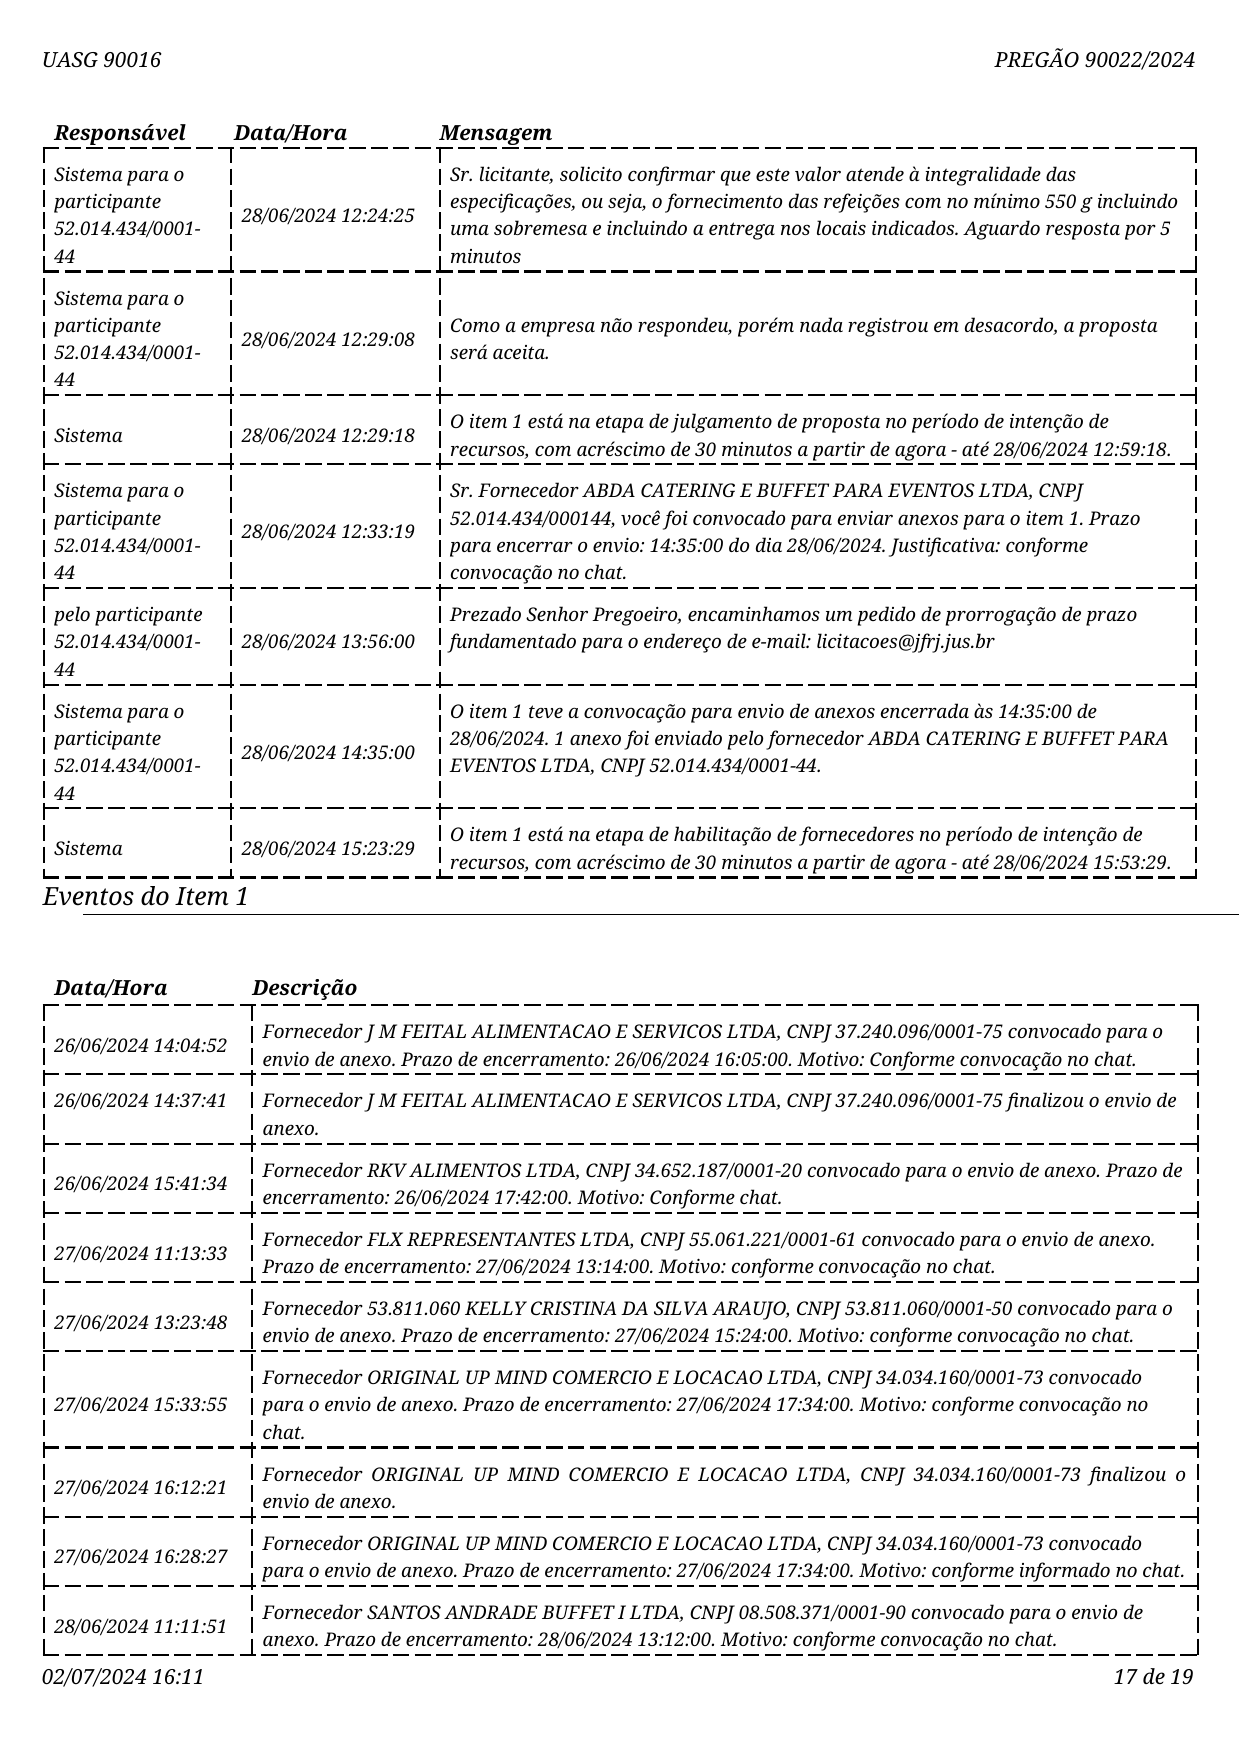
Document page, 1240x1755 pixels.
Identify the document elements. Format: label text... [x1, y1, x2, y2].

table_cell 26/06/2024 14:37:41 [44, 1073, 252, 1142]
table_cell Fornecedor ORIGINAL UP MIND COMERCIO E LOCACAO LTDA, CNPJ 34.034.160/0001-73 convocado para o envio de anexo. Prazo de encerramento: 27/06/2024 17:34:00. Motivo: conforme informado no chat. [252, 1516, 1198, 1585]
table_cell 27/06/2024 16:12:21 [44, 1446, 252, 1516]
table_cell 28/06/2024 12:29:18 [231, 394, 439, 463]
table_cell Prezado Senhor Pregoeiro, encaminhamos um pedido de prorrogação de prazo fundamentado para o endereço de e-mail: licitacoes@jfrj.jus.br [440, 587, 1196, 683]
table_cell Sistema para o participante 52.014.434/0001-44 [44, 147, 231, 270]
table_cell 27/06/2024 16:28:27 [44, 1516, 252, 1585]
table_cell Fornecedor RKV ALIMENTOS LTDA, CNPJ 34.652.187/0001-20 convocado para o envio de anexo. Prazo de encerramento: 26/06/2024 17:42:00. Motivo: Conforme chat. [252, 1143, 1198, 1212]
table_cell 28/06/2024 15:23:29 [231, 807, 439, 876]
table_cell Fornecedor SANTOS ANDRADE BUFFET I LTDA, CNPJ 08.508.371/0001-90 convocado para o envio de anexo. Prazo de encerramento: 28/06/2024 13:12:00. Motivo: conforme convocação no chat. [252, 1585, 1198, 1654]
table_cell O item 1 está na etapa de julgamento de proposta no período de intenção de recursos, com acréscimo de 30 minutos a partir de agora - até 28/06/2024 12:59:18. [440, 394, 1196, 463]
text Data/Hora Descrição [54, 973, 1089, 1002]
table_cell 28/06/2024 12:29:08 [231, 270, 439, 394]
table_cell Sistema [44, 807, 231, 876]
table_cell Fornecedor ORIGINAL UP MIND COMERCIO E LOCACAO LTDA, CNPJ 34.034.160/0001-73 convocado para o envio de anexo. Prazo de encerramento: 27/06/2024 17:34:00. Motivo: conforme convocação no chat. [252, 1350, 1198, 1446]
table_cell 28/06/2024 13:56:00 [231, 587, 439, 683]
table_cell Sistema [44, 394, 231, 463]
table_header 26/06/2024 14:04:52 [44, 1004, 252, 1073]
table_cell 27/06/2024 13:23:48 [44, 1281, 252, 1350]
table_cell 26/06/2024 15:41:34 [44, 1143, 252, 1212]
table_cell Sistema para o participante 52.014.434/0001-44 [44, 684, 231, 807]
table_cell Sistema para o participante 52.014.434/0001-44 [44, 463, 231, 587]
table_cell 28/06/2024 11:11:51 [44, 1585, 252, 1654]
table_cell Fornecedor 53.811.060 KELLY CRISTINA DA SILVA ARAUJO, CNPJ 53.811.060/0001-50 convocado para o envio de anexo. Prazo de encerramento: 27/06/2024 15:24:00. Motivo: conforme convocação no chat. [252, 1281, 1198, 1350]
table_cell Como a empresa não respondeu, porém nada registrou em desacordo, a proposta será aceita. [440, 270, 1196, 394]
table_header Fornecedor J M FEITAL ALIMENTACAO E SERVICOS LTDA, CNPJ 37.240.096/0001-75 convocado para o envio de anexo. Prazo de encerramento: 26/06/2024 16:05:00. Motivo: Conforme convocação no chat. [252, 1004, 1198, 1073]
table_cell 28/06/2024 12:24:25 [231, 147, 439, 270]
table_cell 28/06/2024 14:35:00 [231, 684, 439, 807]
table_cell Fornecedor J M FEITAL ALIMENTACAO E SERVICOS LTDA, CNPJ 37.240.096/0001-75 finalizou o envio de anexo. [252, 1073, 1198, 1142]
table_cell Sr. Fornecedor ABDA CATERING E BUFFET PARA EVENTOS LTDA, CNPJ 52.014.434/000144, você foi convocado para enviar anexos para o item 1. Prazo para encerrar o envio: 14:35:00 do dia 28/06/2024. Justificativa: conforme convocação no chat. [440, 463, 1196, 587]
table_cell 28/06/2024 12:33:19 [231, 463, 439, 587]
table_cell O item 1 está na etapa de habilitação de fornecedores no período de intenção de recursos, com acréscimo de 30 minutos a partir de agora - até 28/06/2024 15:53:29. [440, 807, 1196, 876]
table_cell Fornecedor FLX REPRESENTANTES LTDA, CNPJ 55.061.221/0001-61 convocado para o envio de anexo. Prazo de encerramento: 27/06/2024 13:14:00. Motivo: conforme convocação no chat. [252, 1212, 1198, 1281]
table_cell Sistema para o participante 52.014.434/0001-44 [44, 270, 231, 394]
table_cell Fornecedor ORIGINAL UP MIND COMERCIO E LOCACAO LTDA, CNPJ 34.034.160/0001-73 finalizou o envio de anexo. [252, 1446, 1198, 1516]
table_cell 27/06/2024 15:33:55 [44, 1350, 252, 1446]
table_cell O item 1 teve a convocação para envio de anexos encerrada às 14:35:00 de 28/06/2024. 1 anexo foi enviado pelo fornecedor ABDA CATERING E BUFFET PARA EVENTOS LTDA, CNPJ 52.014.434/0001-44. [440, 684, 1196, 807]
subtitle Eventos do Item 1 [43, 878, 1089, 912]
table_cell Sr. licitante, solicito confirmar que este valor atende à integralidade das especificações, ou seja, o fornecimento das refeições com no mínimo 550 g incluindo uma sobremesa e incluindo a entrega nos locais indicados. Aguardo resposta por 5 minutos [440, 147, 1196, 270]
table_cell pelo participante 52.014.434/0001-44 [44, 587, 231, 683]
table_cell 27/06/2024 11:13:33 [44, 1212, 252, 1281]
